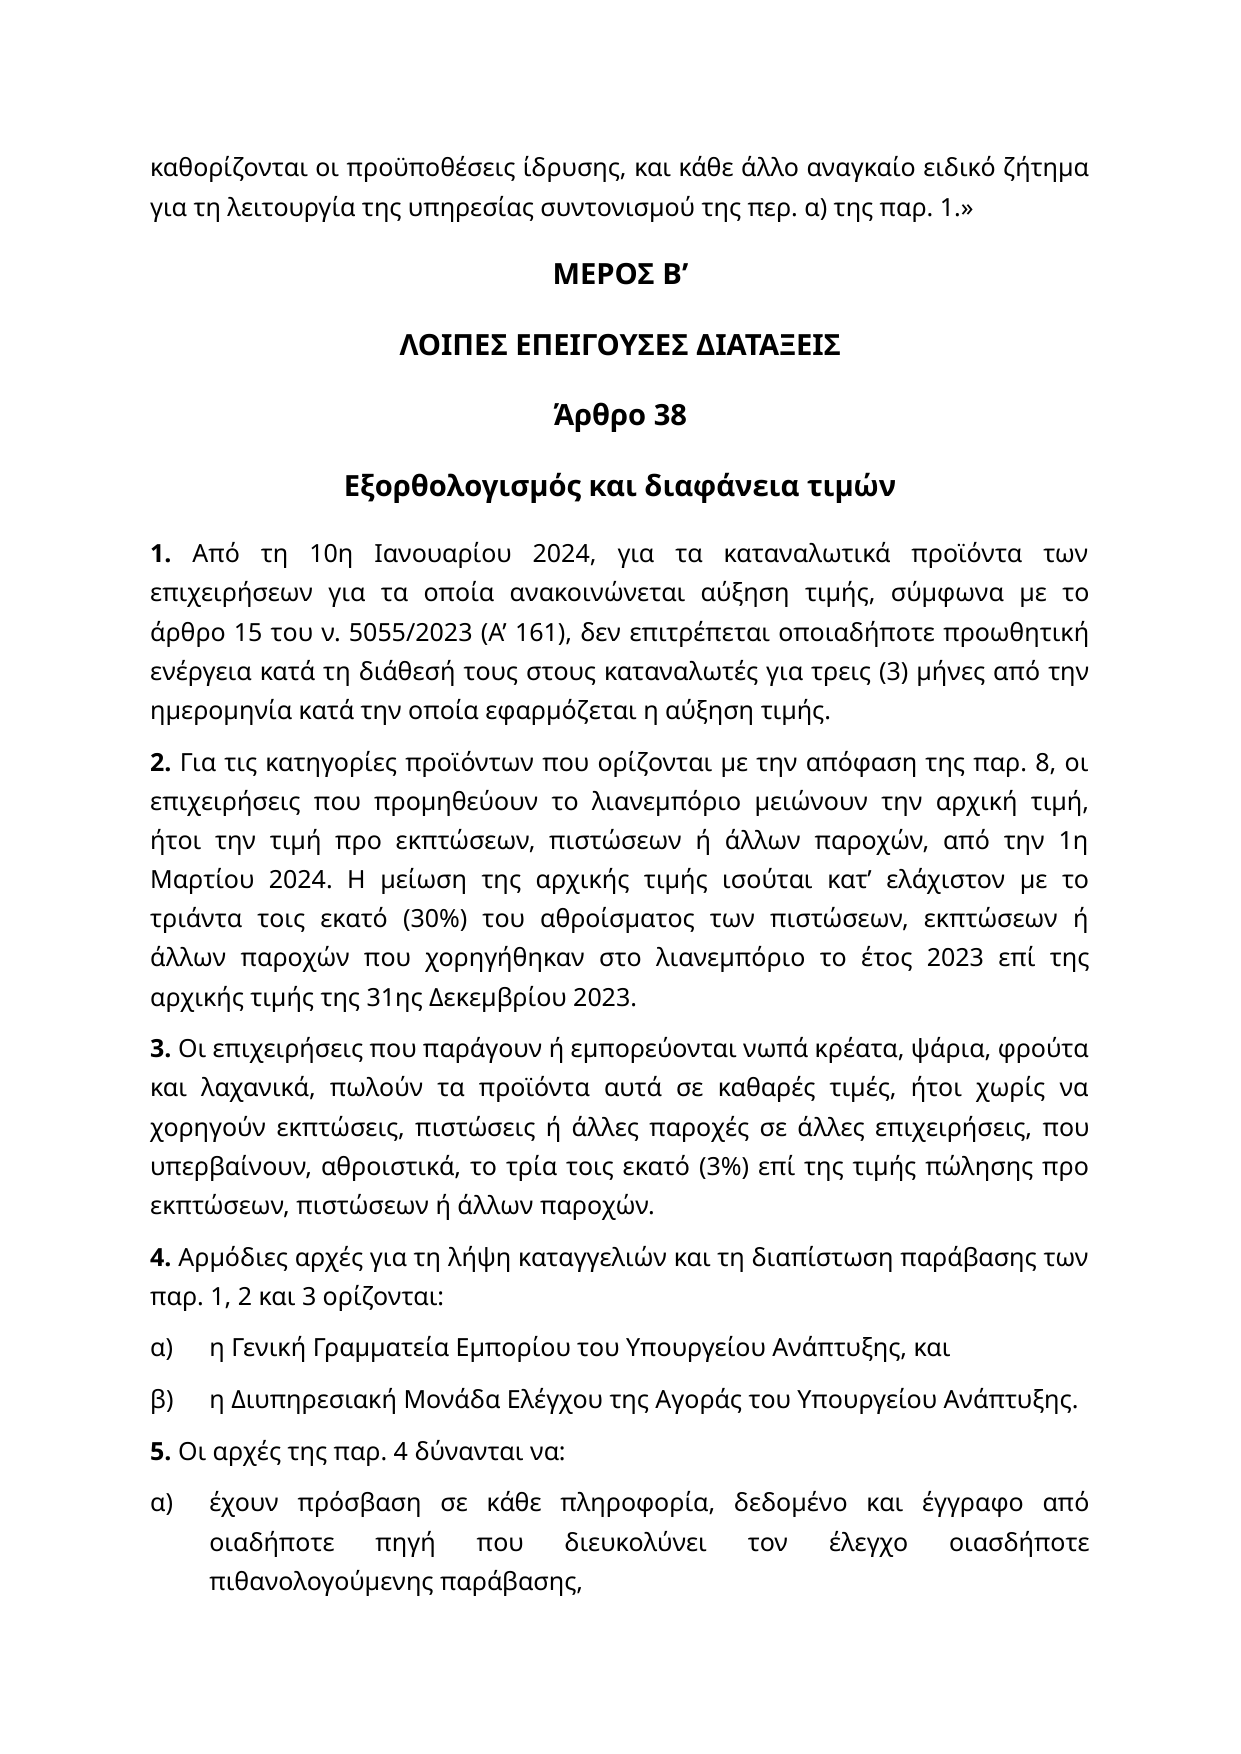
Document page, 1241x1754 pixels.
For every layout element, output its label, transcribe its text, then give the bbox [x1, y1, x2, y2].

text 4. Αρμόδιες αρχές για τη λήψη καταγγελιών και τη διαπίστωση παράβασης των παρ. 1, 2 και 3 ορίζονται: [150, 1239, 1090, 1312]
list β) η Διυπηρεσιακή Μονάδα Ελέγχου της Αγοράς του Υπουργείου Ανάπτυξης. [150, 1382, 1090, 1416]
list α) η Γενική Γραμματεία Εμπορίου του Υπουργείου Ανάπτυξης, και [150, 1330, 1090, 1364]
subtitle Εξορθολογισμός και διαφάνεια τιμών [150, 465, 1090, 505]
subtitle ΜΕΡΟΣ Β’ [150, 253, 1090, 293]
text 3. Οι επιχειρήσεις που παράγουν ή εμπορεύονται νωπά κρέατα, ψάρια, φρούτα και λαχανικά, πωλούν τα προϊόντα αυτά σε καθαρές τιμές, ήτοι χωρίς να χορηγούν εκπτώσεις, πιστώσεις ή άλλες παροχές σε άλλες επιχειρήσεις, που υπερβαίνουν, αθροιστικά, το τρία τοις εκατό (3%) επί της τιμής πώλησης προ εκπτώσεων, πιστώσεων ή άλλων παροχών. [150, 1031, 1090, 1222]
text καθορίζονται οι προϋποθέσεις ίδρυσης, και κάθε άλλο αναγκαίο ειδικό ζήτημα για τη λειτουργία της υπηρεσίας συντονισμού της περ. α) της παρ. 1.» [150, 150, 1090, 223]
subtitle Άρθρο 38 [150, 394, 1090, 434]
text 1. Από τη 10η Ιανουαρίου 2024, για τα καταναλωτικά προϊόντα των επιχειρήσεων για τα οποία ανακοινώνεται αύξηση τιμής, σύμφωνα με το άρθρο 15 του ν. 5055/2023 (Α’ 161), δεν επιτρέπεται οποιαδήποτε προωθητική ενέργεια κατά τη διάθεσή τους στους καταναλωτές για τρεις (3) μήνες από την ημερομηνία κατά την οποία εφαρμόζεται η αύξηση τιμής. [150, 536, 1090, 727]
text 2. Για τις κατηγορίες προϊόντων που ορίζονται με την απόφαση της παρ. 8, οι επιχειρήσεις που προμηθεύουν το λιανεμπόριο μειώνουν την αρχική τιμή, ήτοι την τιμή προ εκπτώσεων, πιστώσεων ή άλλων παροχών, από την 1η Μαρτίου 2024. Η μείωση της αρχικής τιμής ισούται κατ’ ελάχιστον με το τριάντα τοις εκατό (30%) του αθροίσματος των πιστώσεων, εκπτώσεων ή άλλων παροχών που χορηγήθηκαν στο λιανεμπόριο το έτος 2023 επί της αρχικής τιμής της 31ης Δεκεμβρίου 2023. [150, 744, 1090, 1013]
text 5. Οι αρχές της παρ. 4 δύνανται να: [150, 1433, 1090, 1467]
subtitle ΛΟΙΠΕΣ ΕΠΕΙΓΟΥΣΕΣ ΔΙΑΤΑΞΕΙΣ [150, 324, 1090, 364]
list α) έχουν πρόσβαση σε κάθε πληροφορία, δεδομένο και έγγραφο από οιαδήποτε πηγή που διευκολύνει τον έλεγχο οιασδήποτε πιθανολογούμενης παράβασης, [150, 1485, 1090, 1597]
